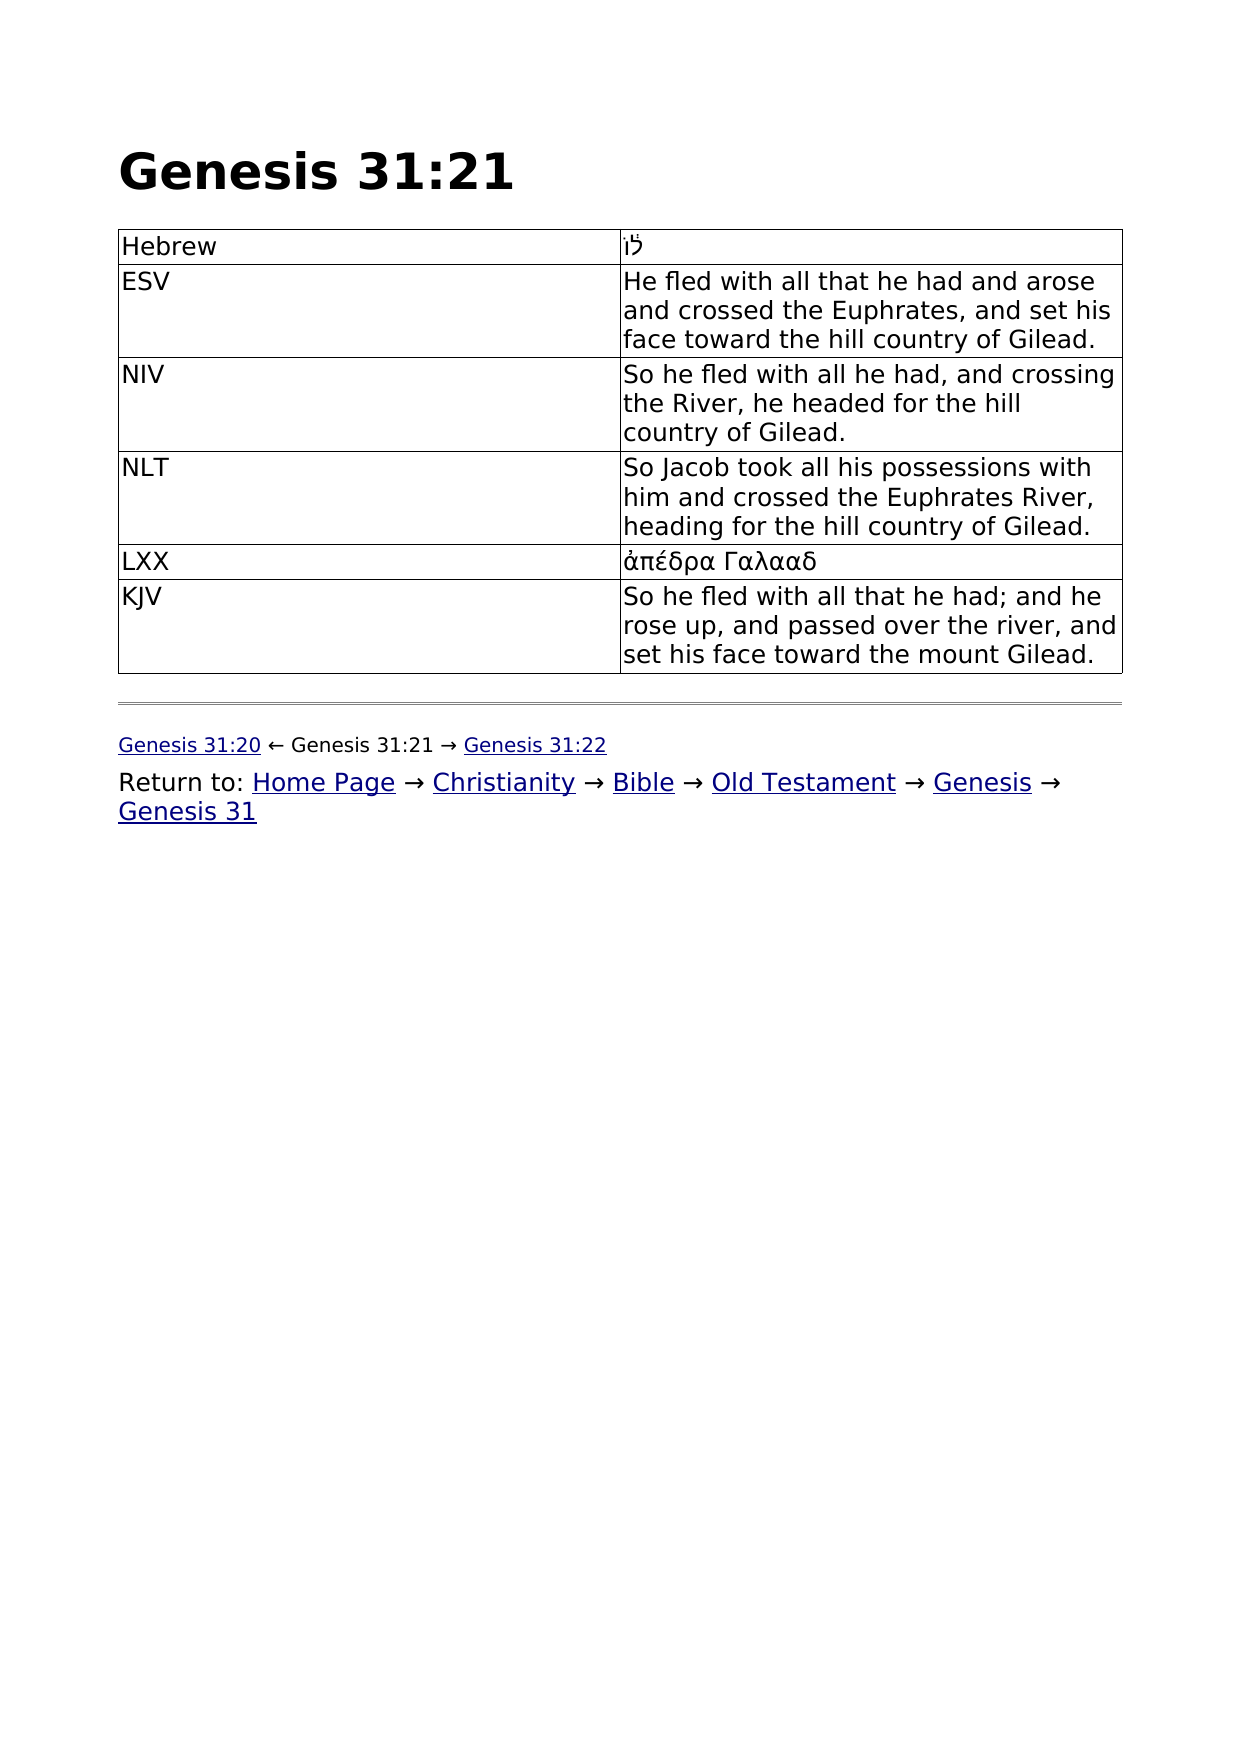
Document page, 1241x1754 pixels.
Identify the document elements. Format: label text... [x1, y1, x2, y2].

table_cell He fled with all that he had and arose and crossed the Euphrates, and set his face toward the hill country of Gilead. [621, 265, 1122, 357]
table_cell ESV [119, 265, 620, 357]
table_cell NIV [119, 358, 620, 451]
table_cell ἀπέδρα Γαλααδ [621, 545, 1122, 579]
table_cell LXX [119, 545, 620, 579]
table_cell So he fled with all that he had; and he rose up, and passed over the river, and set his face toward the mount Gilead. [621, 580, 1122, 673]
subtitle Genesis 31:21 [118, 143, 1122, 201]
table_header Hebrew [119, 230, 620, 264]
table_header ל֔וֹ [621, 230, 1122, 264]
text Genesis 31:20 ← Genesis 31:21 → Genesis 31:22 [118, 734, 1122, 768]
table_cell So Jacob took all his possessions with him and crossed the Euphrates River, heading for the hill country of Gilead. [621, 452, 1122, 544]
table_cell So he fled with all he had, and crossing the River, he headed for the hill country of Gilead. [621, 358, 1122, 451]
table_cell NLT [119, 452, 620, 544]
text Return to: Home Page → Christianity → Bible → Old Testament → Genesis → Genesis 31 [118, 768, 1122, 826]
table_cell KJV [119, 580, 620, 673]
